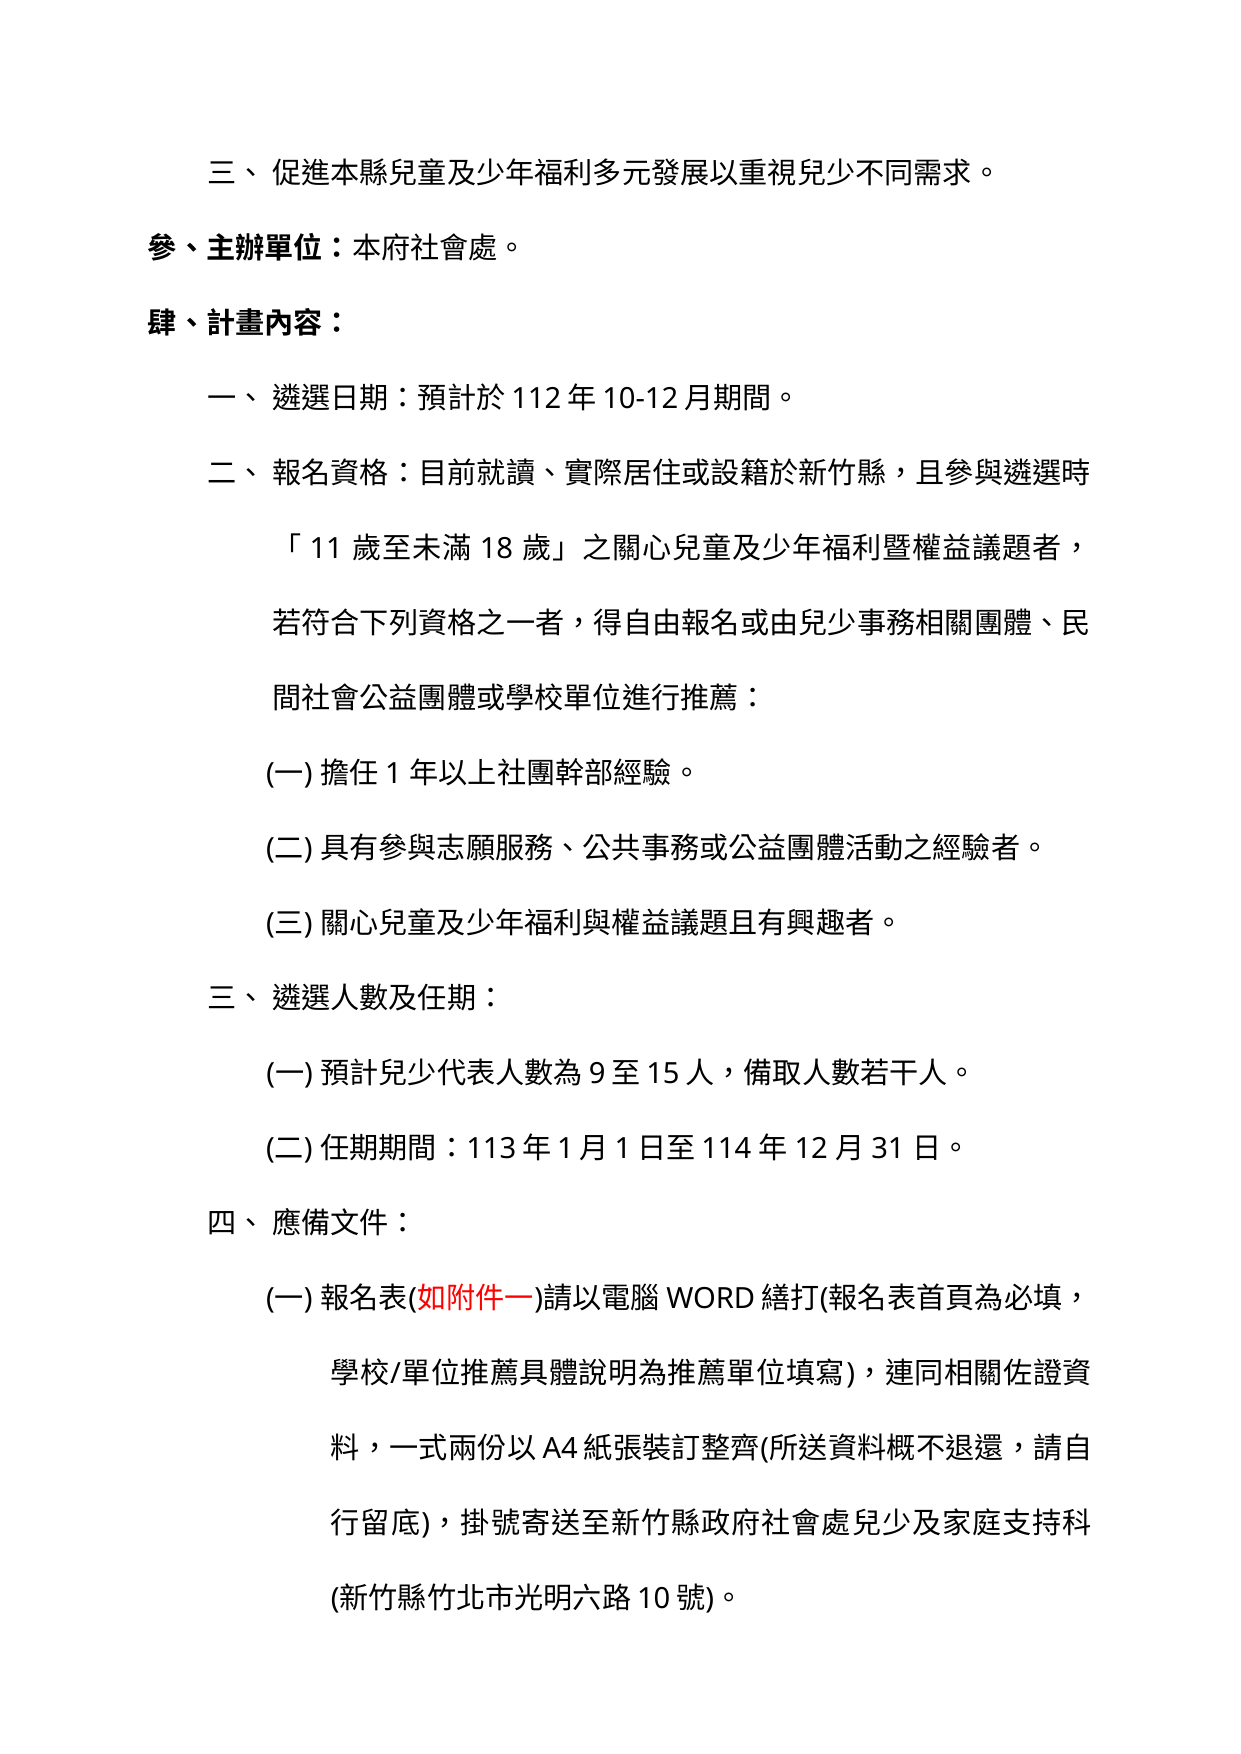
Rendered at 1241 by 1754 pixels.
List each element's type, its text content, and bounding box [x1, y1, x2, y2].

list 任期期間：113年1月1日至114 年 12 月 31 日。 [251, 1102, 1092, 1177]
text 參、主辦單位：本府社會處。 [148, 202, 1092, 277]
list 關心兒童及少年福利與權益議題且有興趣者。 [266, 877, 1092, 952]
list 報名表(如附件一)請以電腦WORD繕打(報名表首頁為必填，學校/單位推薦具體說明為推薦單位填寫)，連同相關佐證資料，一式兩份以A4紙張裝訂整齊(所送資料概不退還，請自行留底)，掛號寄送至新竹縣政府社會處兒少及家庭支持科(新竹縣竹北市光明六路10號)。 [266, 1252, 1092, 1627]
list 促進本縣兒童及少年福利多元發展以重視兒少不同需求。 [207, 127, 1092, 202]
list 應備文件： [207, 1177, 1092, 1252]
list 具有參與志願服務、公共事務或公益團體活動之經驗者。 [266, 802, 1092, 877]
text 肆、計畫內容： [148, 277, 1092, 352]
list 預計兒少代表人數為9至15人，備取人數若干人。 [266, 1027, 1092, 1102]
list 遴選人數及任期： [207, 952, 1092, 1027]
list 擔任 1 年以上社團幹部經驗。 [251, 727, 1092, 802]
list 遴選日期：預計於112年10-12月期間。 [207, 352, 1092, 427]
list 報名資格：目前就讀、實際居住或設籍於新竹縣，且參與遴選時「 11 歲至未滿 18 歲」之關心兒童及少年福利暨權益議題者，若符合下列資格之一者，得自由報名或由兒少事務相關團體、民間社會公益團體或學校單位進行推薦： [207, 427, 1092, 727]
